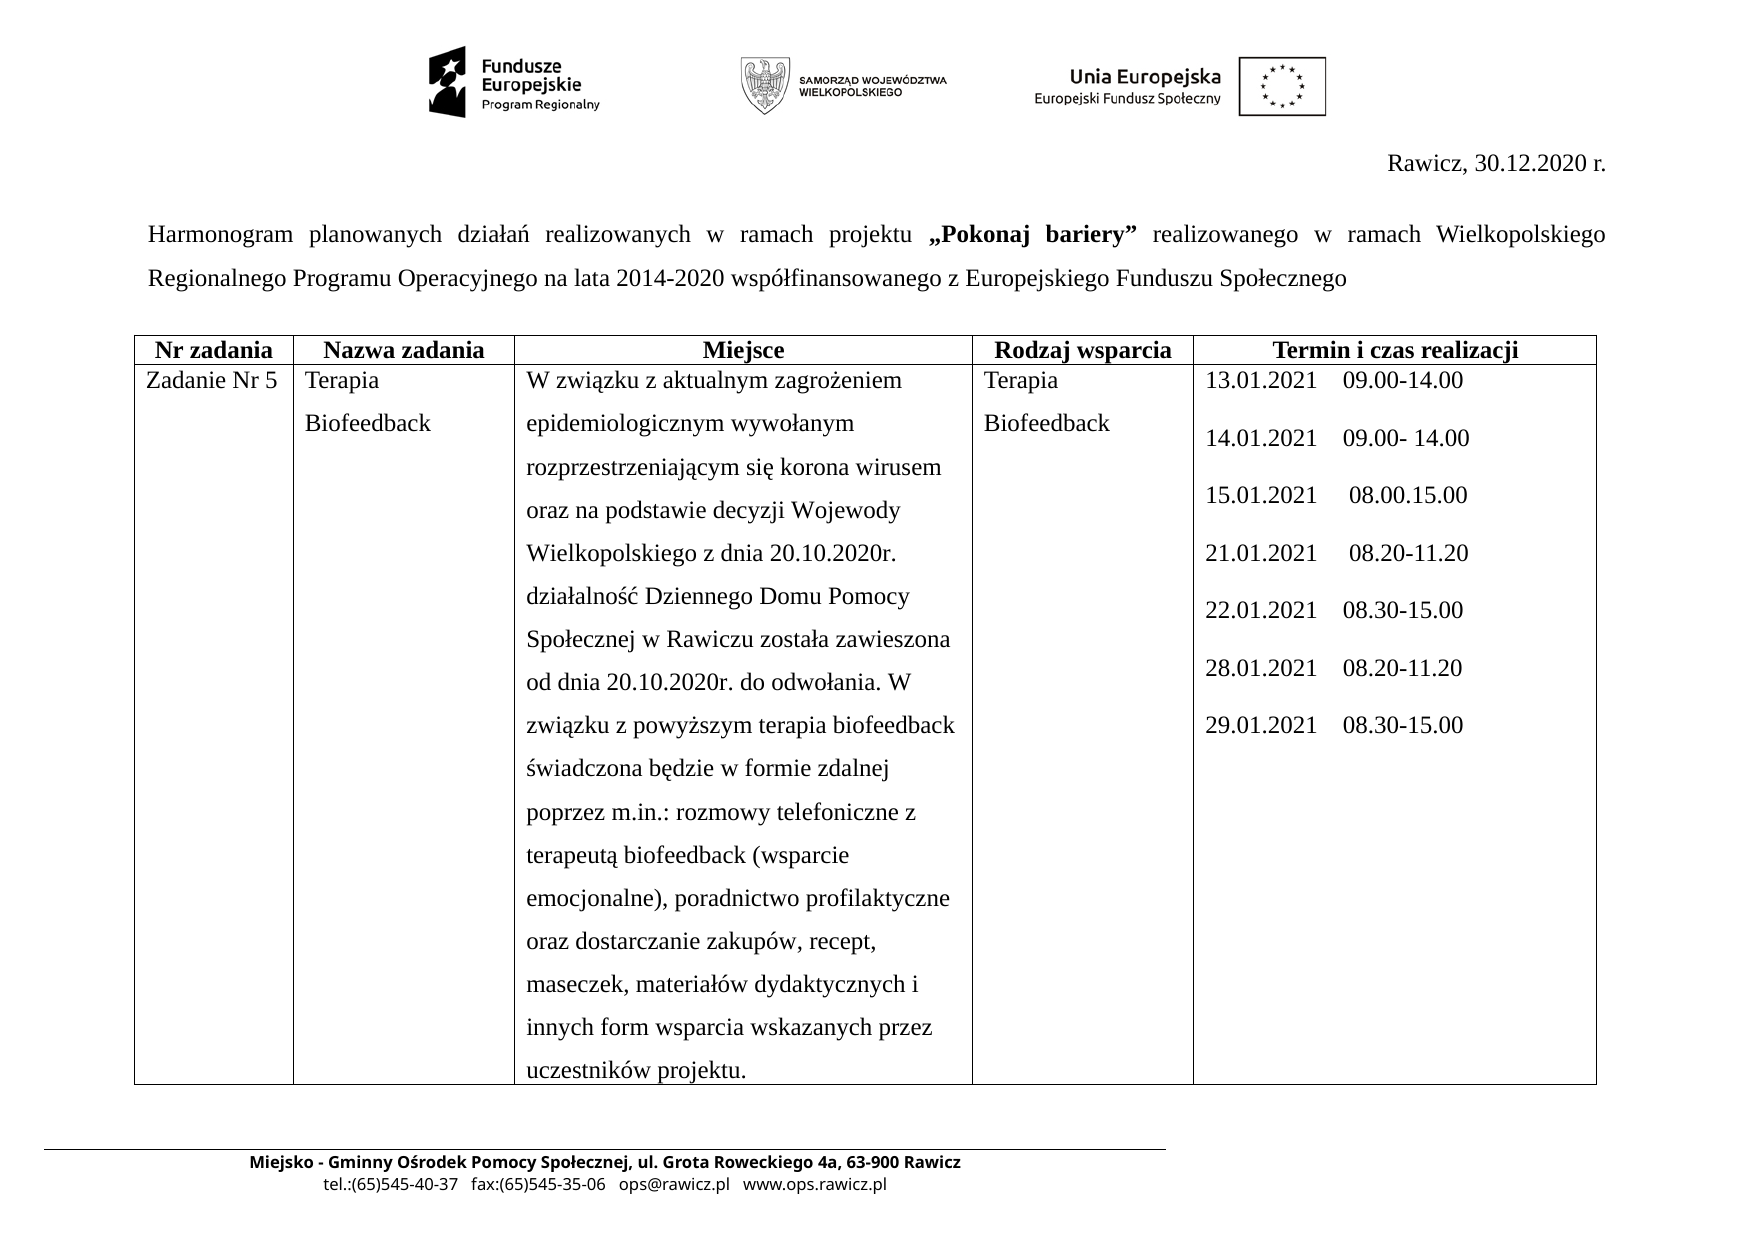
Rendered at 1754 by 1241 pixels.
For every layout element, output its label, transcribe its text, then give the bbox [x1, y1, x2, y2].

table_header Termin i czas realizacji [1194, 336, 1596, 364]
table_header Nr zadania [135, 336, 293, 364]
table_header Nazwa zadania [294, 336, 514, 364]
text Harmonogram planowanych działań realizowanych w ramach projektu „Pokonaj bariery” realizowanego w ramach Wielkopolskiego Regionalnego Programu Operacyjnego na lata 2014-2020 współfinansowanego z Europejskiego Funduszu Społecznego [148, 219, 1606, 291]
text Rawicz, 30.12.2020 r. [148, 148, 1606, 176]
table_cell W związku z aktualnym zagrożeniem epidemiologicznym wywołanym rozprzestrzeniającym się korona wirusem oraz na podstawie decyzji Wojewody Wielkopolskiego z dnia 20.10.2020r. działalność Dziennego Domu Pomocy Społecznej w Rawiczu została zawieszona od dnia 20.10.2020r. do odwołania. W związku z powyższym terapia biofeedback świadczona będzie w formie zdalnej poprzez m.in.: rozmowy telefoniczne z terapeutą biofeedback (wsparcie emocjonalne), poradnictwo profilaktyczne oraz dostarczanie zakupów, recept, maseczek, materiałów dydaktycznych i innych form wsparcia wskazanych przez uczestników projektu. [515, 365, 972, 1084]
table_header Miejsce [515, 336, 972, 364]
table_header Rodzaj wsparcia [973, 336, 1193, 364]
table_cell Terapia Biofeedback [294, 365, 514, 1084]
table_cell Terapia Biofeedback [973, 365, 1193, 1084]
picture [408, 37, 1346, 127]
table_cell Zadanie Nr 5 [135, 365, 293, 1084]
table_cell 13.01.2021 09.00-14.00 14.01.2021 09.00- 14.00 15.01.2021 08.00.15.00 21.01.2021 08.20-11.20 22.01.2021 08.30-15.00 28.01.2021 08.20-11.20 29.01.2021 08.30-15.00 [1194, 365, 1596, 1084]
